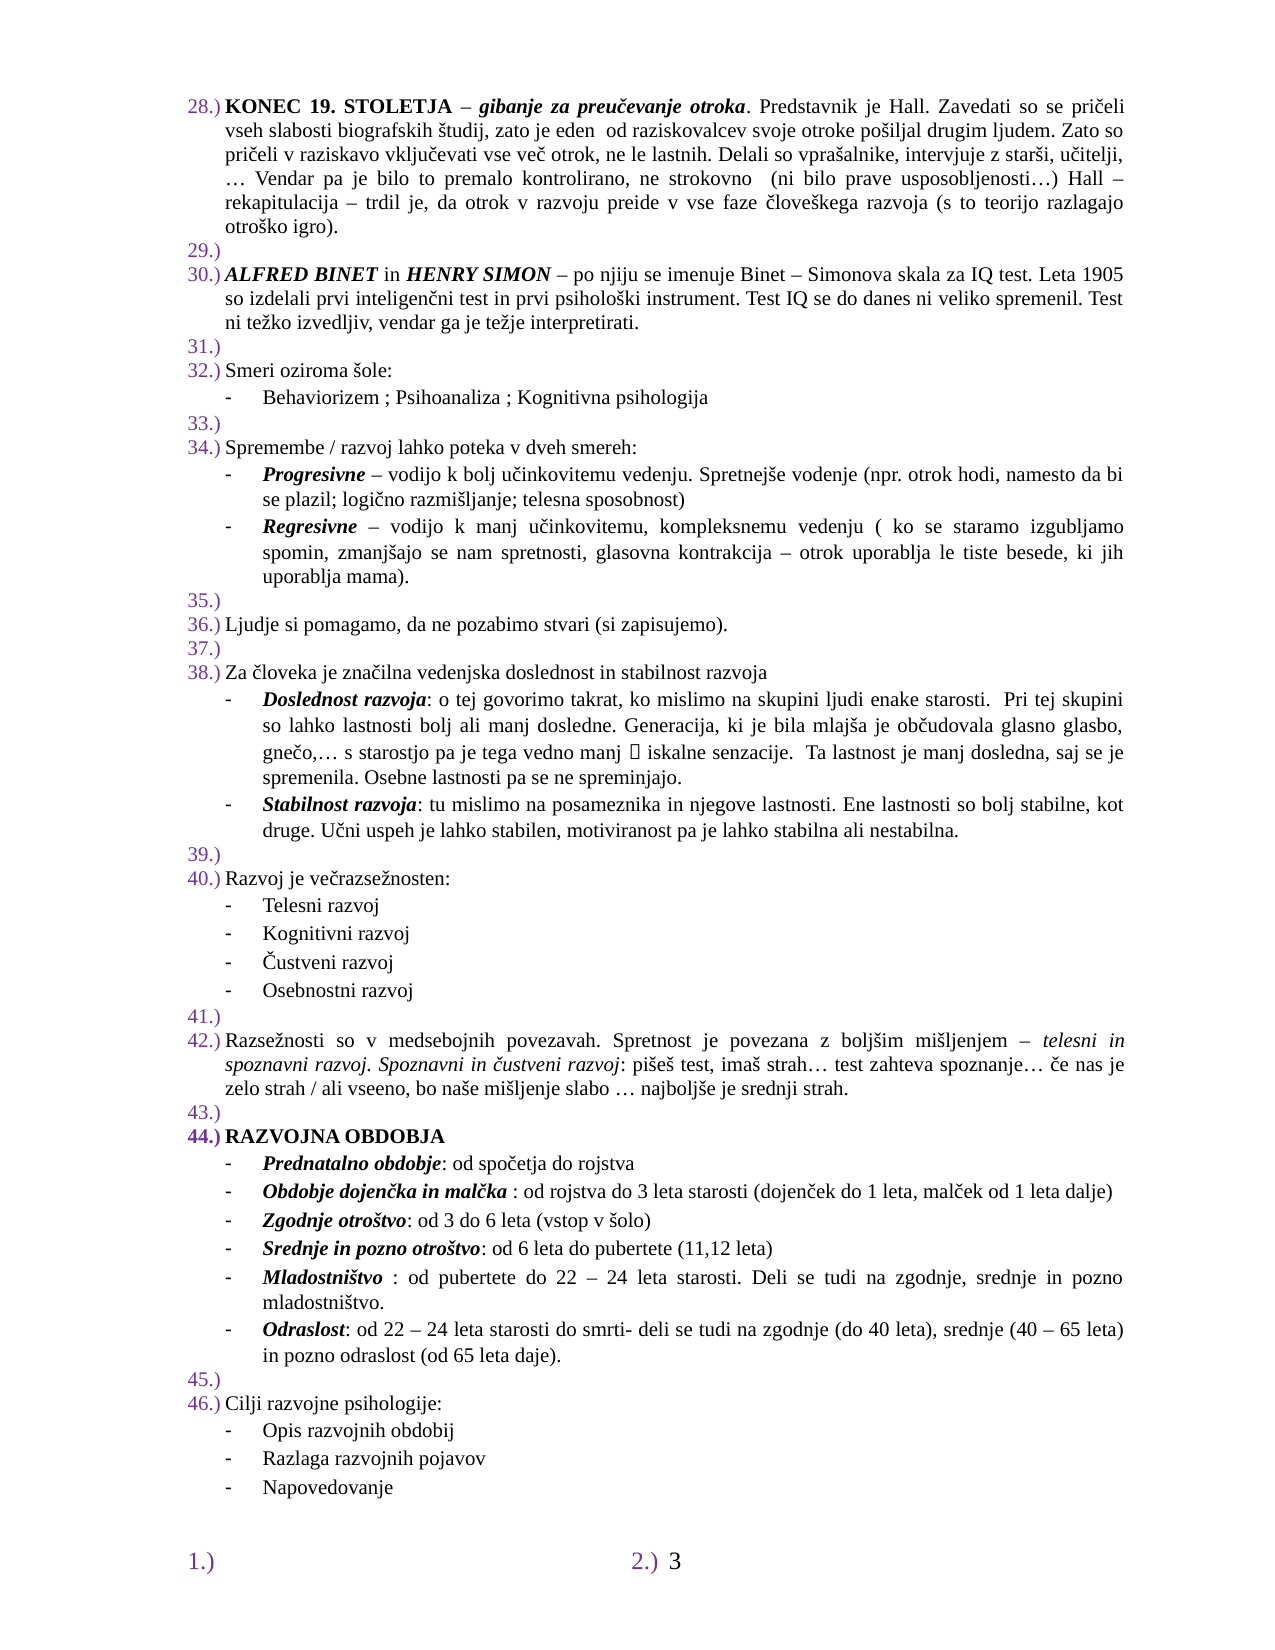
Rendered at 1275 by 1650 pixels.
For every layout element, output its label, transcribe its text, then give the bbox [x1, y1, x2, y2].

list Za človeka je značilna vedenjska doslednost in stabilnost razvoja [187, 660, 1125, 684]
list Smeri oziroma šole: [187, 358, 1125, 382]
list Zgodnje otroštvo: od 3 do 6 leta (vstop v šolo) [225, 1205, 1125, 1233]
list Napovedovanje [225, 1472, 1125, 1500]
list Razlaga razvojnih pojavov [225, 1443, 1125, 1472]
list Razsežnosti so v medsebojnih povezavah. Spretnost je povezana z boljšim mišljenjem – telesni in spoznavni razvoj. Spoznavni in čustveni razvoj: pišeš test, imaš strah… test zahteva spoznanje… če nas je zelo strah / ali vseeno, bo naše mišljenje slabo … najboljše je srednji strah. [187, 1028, 1125, 1100]
list Spremembe / razvoj lahko poteka v dveh smereh: [187, 435, 1125, 459]
list Kognitivni razvoj [225, 918, 1125, 947]
list Opis razvojnih obdobij [225, 1415, 1125, 1443]
list Osebnostni razvoj [225, 975, 1125, 1004]
list Razvoj je večrazsežnosten: [187, 866, 1125, 890]
list Konec 19. stoletja – gibanje za preučevanje otroka. Predstavnik je Hall. Zavedati so se pričeli vseh slabosti biografskih študij, zato je eden od raziskovalcev svoje otroke pošiljal drugim ljudem. Zato so pričeli v raziskavo vključevati vse več otrok, ne le lastnih. Delali so vprašalnike, intervjuje z starši, učitelji,… Vendar pa je bilo to premalo kontrolirano, ne strokovno (ni bilo prave usposobljenosti…) Hall – rekapitulacija – trdil je, da otrok v razvoju preide v vse faze človeškega razvoja (s to teorijo razlagajo otroško igro). [187, 94, 1125, 238]
list Alfred Binet in Henry Simon – po njiju se imenuje Binet – Simonova skala za IQ test. Leta 1905 so izdelali prvi inteligenčni test in prvi psihološki instrument. Test IQ se do danes ni veliko spremenil. Test ni težko izvedljiv, vendar ga je težje interpretirati. [187, 262, 1125, 334]
list Mladostništvo : od pubertete do 22 – 24 leta starosti. Deli se tudi na zgodnje, srednje in pozno mladostništvo. [225, 1262, 1125, 1314]
list Stabilnost razvoja: tu mislimo na posameznika in njegove lastnosti. Ene lastnosti so bolj stabilne, kot druge. Učni uspeh je lahko stabilen, motiviranost pa je lahko stabilna ali nestabilna. [225, 789, 1125, 842]
list Behaviorizem ; Psihoanaliza ; Kognitivna psihologija [225, 382, 1125, 411]
list Odraslost: od 22 – 24 leta starosti do smrti- deli se tudi na zgodnje (do 40 leta), srednje (40 – 65 leta) in pozno odraslost (od 65 leta daje). [225, 1314, 1125, 1367]
list Cilji razvojne psihologije: [187, 1391, 1125, 1415]
list RAZVOJNA OBDOBJA [187, 1124, 1125, 1148]
list Telesni razvoj [225, 890, 1125, 918]
list Ljudje si pomagamo, da ne pozabimo stvari (si zapisujemo). [187, 612, 1125, 636]
list Prednatalno obdobje: od spočetja do rojstva [225, 1148, 1125, 1176]
list Čustveni razvoj [225, 947, 1125, 975]
list Progresivne – vodijo k bolj učinkovitemu vedenju. Spretnejše vodenje (npr. otrok hodi, namesto da bi se plazil; logično razmišljanje; telesna sposobnost) [225, 459, 1125, 511]
list Srednje in pozno otroštvo: od 6 leta do pubertete (11,12 leta) [225, 1233, 1125, 1262]
list Obdobje dojenčka in malčka : od rojstva do 3 leta starosti (dojenček do 1 leta, malček od 1 leta dalje) [225, 1176, 1125, 1205]
list Regresivne – vodijo k manj učinkovitemu, kompleksnemu vedenju ( ko se staramo izgubljamo spomin, zmanjšajo se nam spretnosti, glasovna kontrakcija – otrok uporablja le tiste besede, ki jih uporablja mama). [225, 511, 1125, 588]
list Doslednost razvoja: o tej govorimo takrat, ko mislimo na skupini ljudi enake starosti. Pri tej skupini so lahko lastnosti bolj ali manj dosledne. Generacija, ki je bila mlajša je občudovala glasno glasbo, gnečo,… s starostjo pa je tega vedno manj  iskalne senzacije. Ta lastnost je manj dosledna, saj se je spremenila. Osebne lastnosti pa se ne spreminjajo. [225, 684, 1125, 789]
